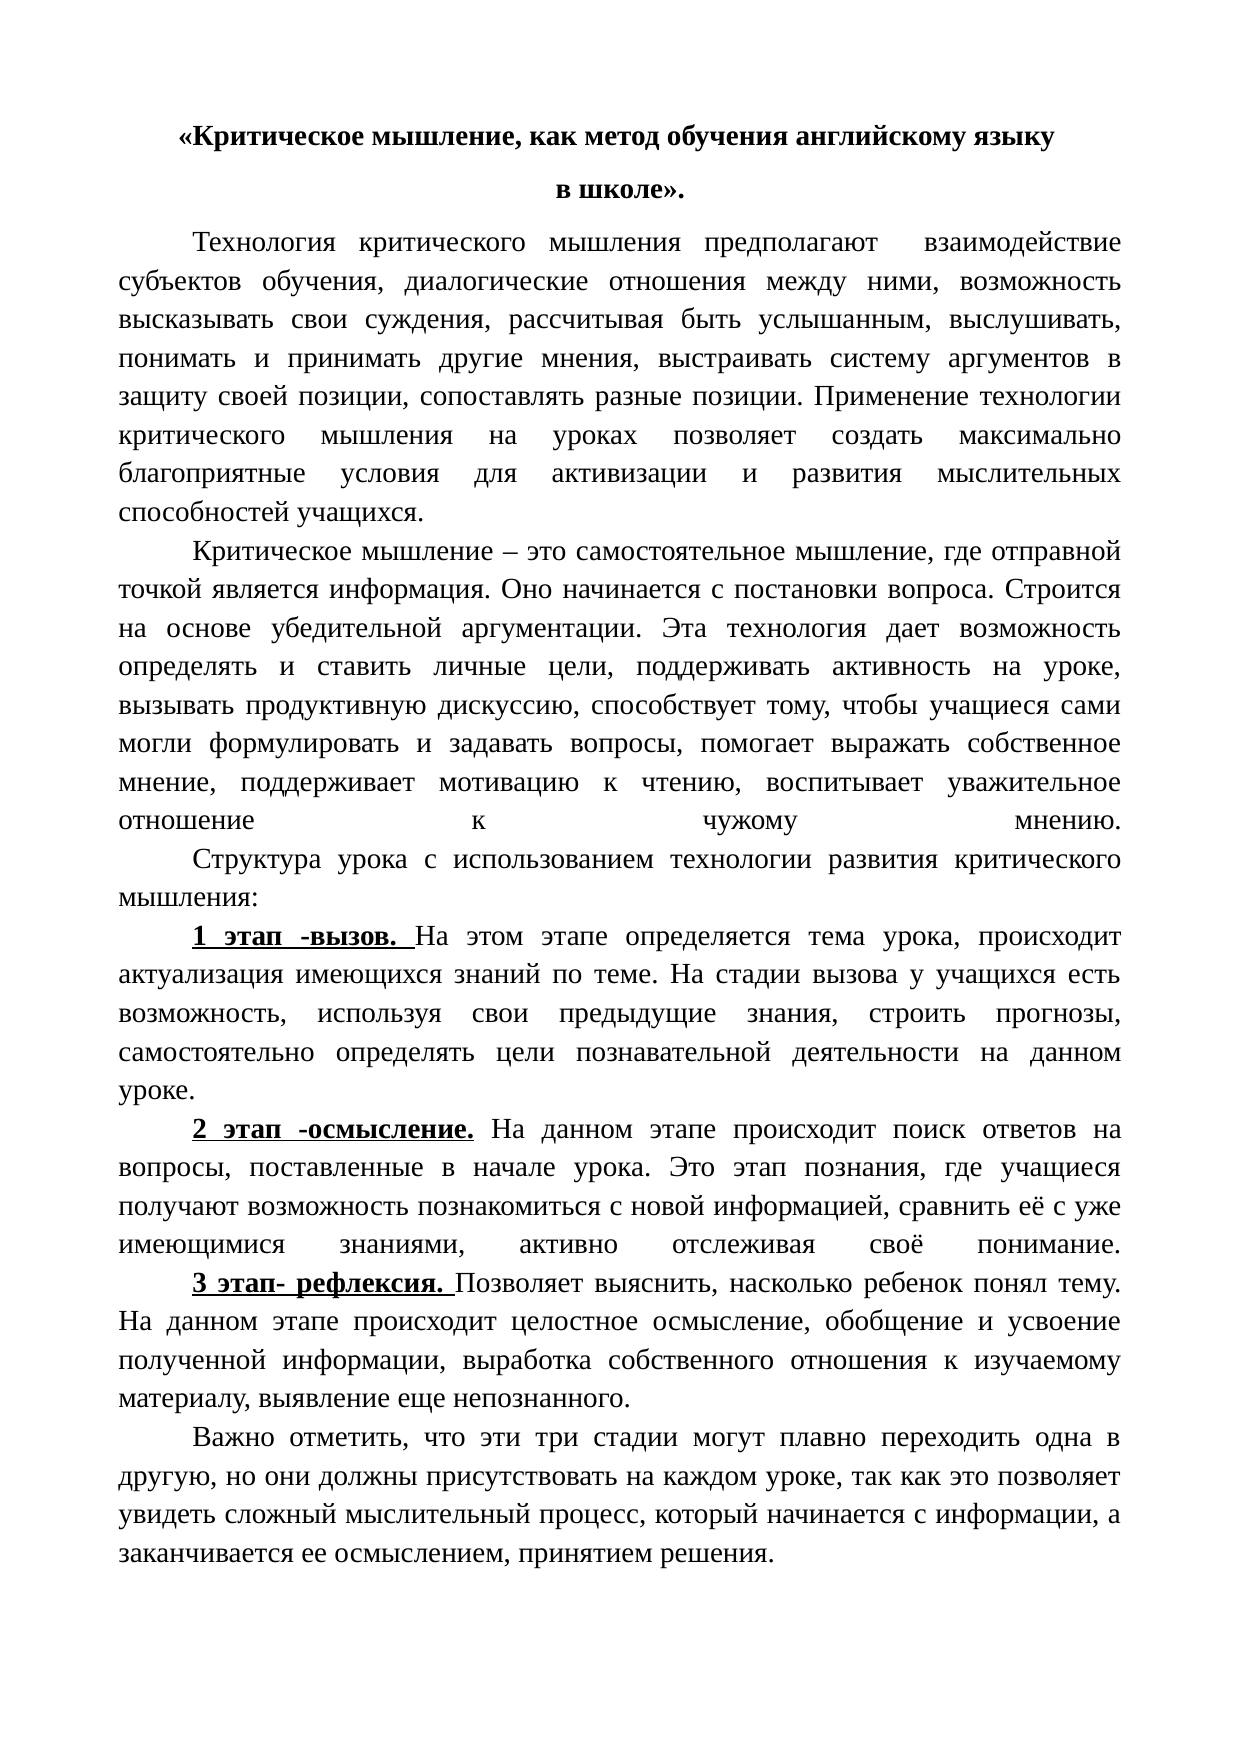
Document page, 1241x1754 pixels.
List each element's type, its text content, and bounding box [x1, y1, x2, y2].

text Важно отметить, что эти три стадии могут плавно переходить одна в другую, но они должны присутствовать на каждом уроке, так как это позволяет увидеть сложный мыслительный процесс, который начинается с информации, а заканчивается ее осмыслением, принятием решения. [118, 1419, 1122, 1568]
text Критическое мышление – это самостоятельное мышление, где отправной точкой является информация. Оно начинается с постановки вопроса. Строится на основе убедительной аргументации. Эта технология дает возможность определять и ставить личные цели, поддерживать активность на уроке, вызывать продуктивную дискуссию, способствует тому, чтобы учащиеся сами могли формулировать и задавать вопросы, помогает выражать собственное мнение, поддерживает мотивацию к чтению, воспитывает уважительное отношение к чужому мнению. Структура урока с использованием технологии развития критического мышления: 1 этап -вызов. На этом этапе определяется тема урока, происходит актуализация имеющихся знаний по теме. На стадии вызова у учащихся есть возможность, используя свои предыдущие знания, строить прогнозы, самостоятельно определять цели познавательной деятельности на данном уроке. 2 этап -осмысление. На данном этапе происходит поиск ответов на вопросы, поставленные в начале урока. Это этап познания, где учащиеся получают возможность познакомиться с новой информацией, сравнить её с уже имеющимися знаниями, активно отслеживая своё понимание. 3 этап- рефлексия. Позволяет выяснить, насколько ребенок понял тему. На данном этапе происходит целостное осмысление, обобщение и усвоение полученной информации, выработка собственного отношения к изучаемому материалу, выявление еще непознанного. [118, 533, 1122, 1414]
text «Критическое мышление, как метод обучения английскому языку [118, 118, 1122, 152]
text в школе». [118, 171, 1122, 205]
text Технология критического мышления предполагают взаимодействие субъектов обучения, диалогические отношения между ними, возможность высказывать свои суждения, рассчитывая быть услышанным, выслушивать, понимать и принимать другие мнения, выстраивать систему аргументов в защиту своей позиции, сопоставлять разные позиции. Применение технологии критического мышления на уроках позволяет создать максимально благоприятные условия для активизации и развития мыслительных способностей учащихся. [118, 224, 1122, 528]
